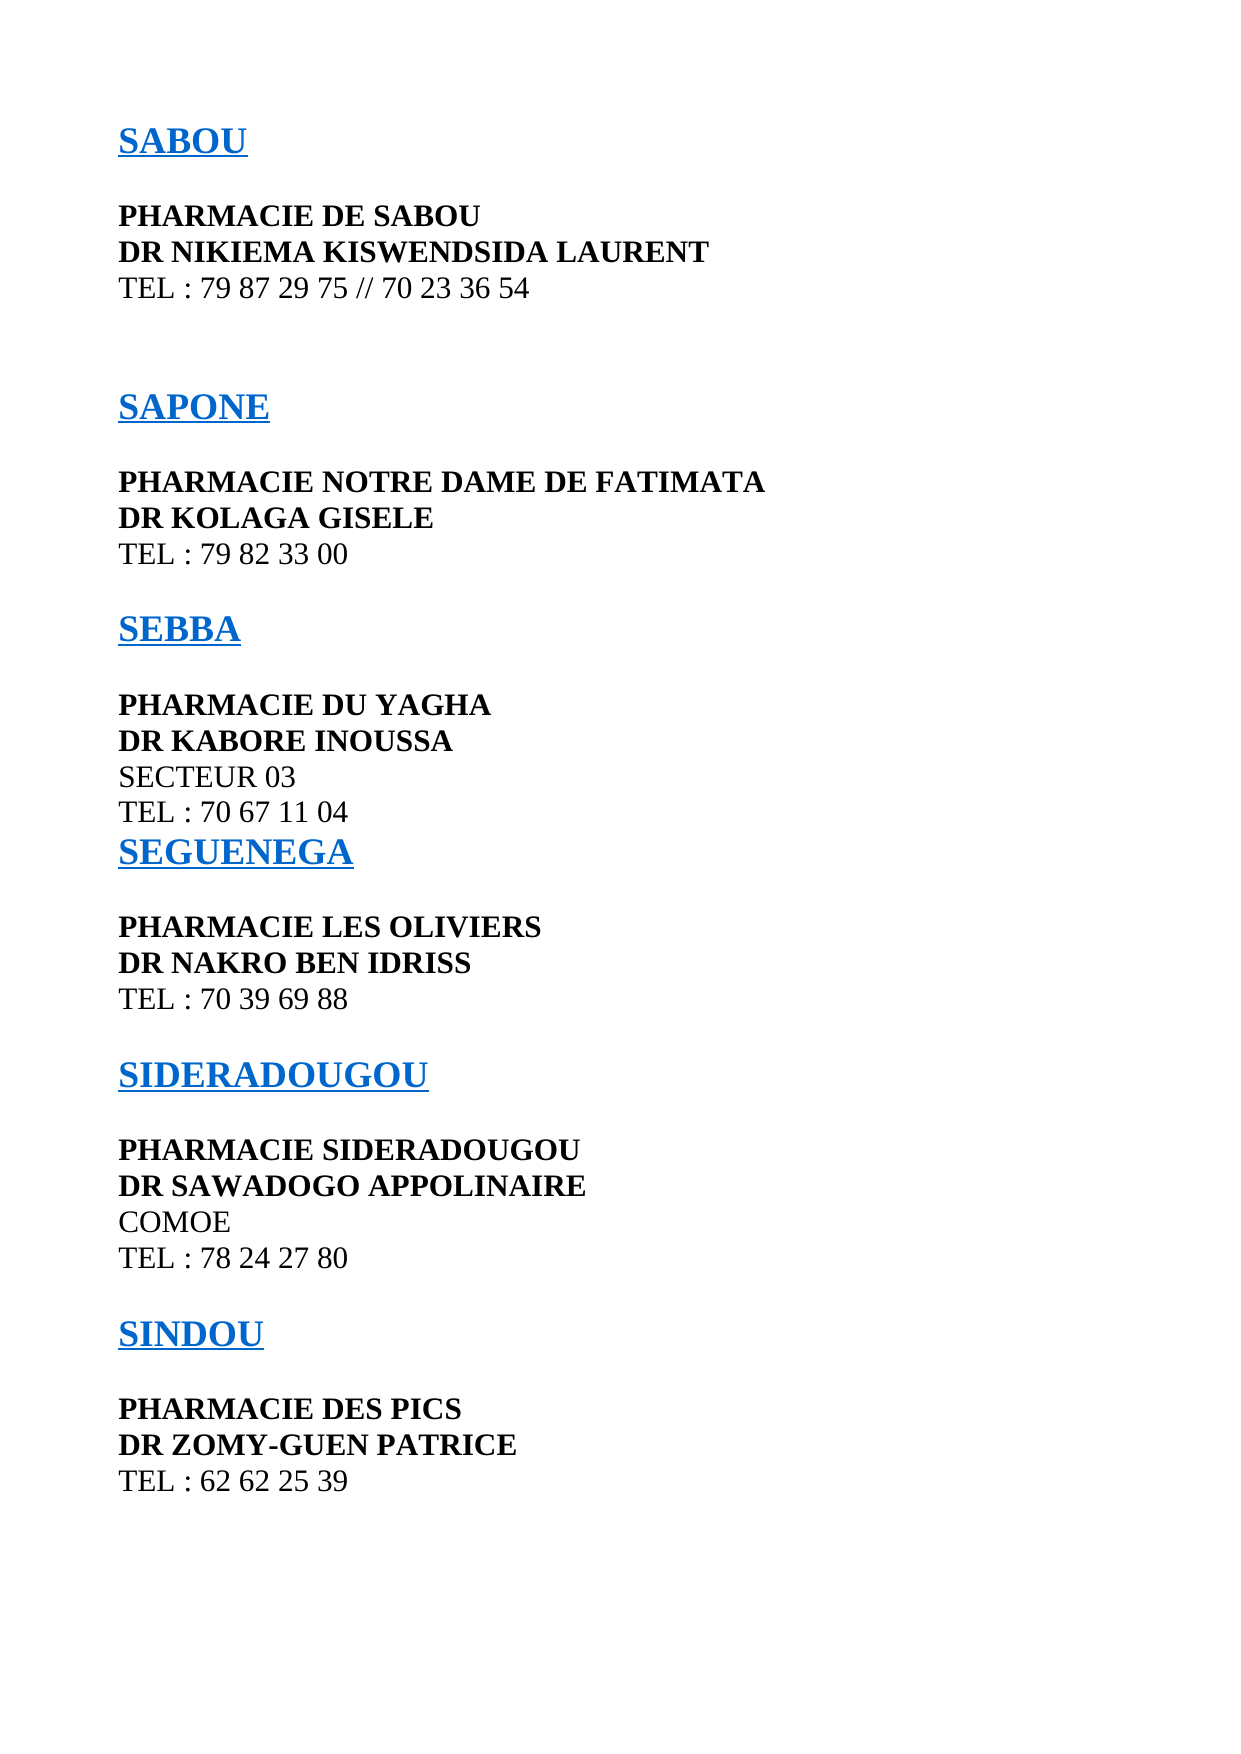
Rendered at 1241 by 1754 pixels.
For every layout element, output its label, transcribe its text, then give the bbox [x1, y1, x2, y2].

text SIDERADOUGOU [118, 1052, 1122, 1096]
text SEBBA [118, 607, 1122, 650]
text PHARMACIE DU YAGHA [118, 686, 1122, 722]
text PHARMACIE LES OLIVIERS [118, 909, 1122, 945]
text DR NAKRO BEN IDRISS [118, 945, 1122, 981]
text SAPONE [118, 384, 1122, 427]
text DR NIKIEMA KISWENDSIDA LAURENT [118, 233, 1122, 269]
text SEGUENEGA [118, 830, 1122, 873]
text TEL : 62 62 25 39 [118, 1462, 1122, 1498]
text TEL : 79 82 33 00 [118, 535, 1122, 571]
text DR SAWADOGO APPOLINAIRE [118, 1167, 1122, 1203]
text COMOE [118, 1203, 1122, 1239]
text DR ZOMY-GUEN PATRICE [118, 1426, 1122, 1462]
text TEL : 78 24 27 80 [118, 1239, 1122, 1275]
text DR KABORE INOUSSA [118, 722, 1122, 758]
text PHARMACIE DE SABOU [118, 197, 1122, 233]
text TEL : 79 87 29 75 // 70 23 36 54 [118, 269, 1122, 305]
text SINDOU [118, 1311, 1122, 1354]
text PHARMACIE NOTRE DAME DE FATIMATA [118, 463, 1122, 499]
text DR KOLAGA GISELE [118, 499, 1122, 535]
text TEL : 70 67 11 04 [118, 794, 1122, 830]
text SABOU [118, 118, 1122, 161]
text TEL : 70 39 69 88 [118, 981, 1122, 1017]
text PHARMACIE DES PICS [118, 1390, 1122, 1426]
text PHARMACIE SIDERADOUGOU [118, 1132, 1122, 1167]
text SECTEUR 03 [118, 758, 1122, 794]
